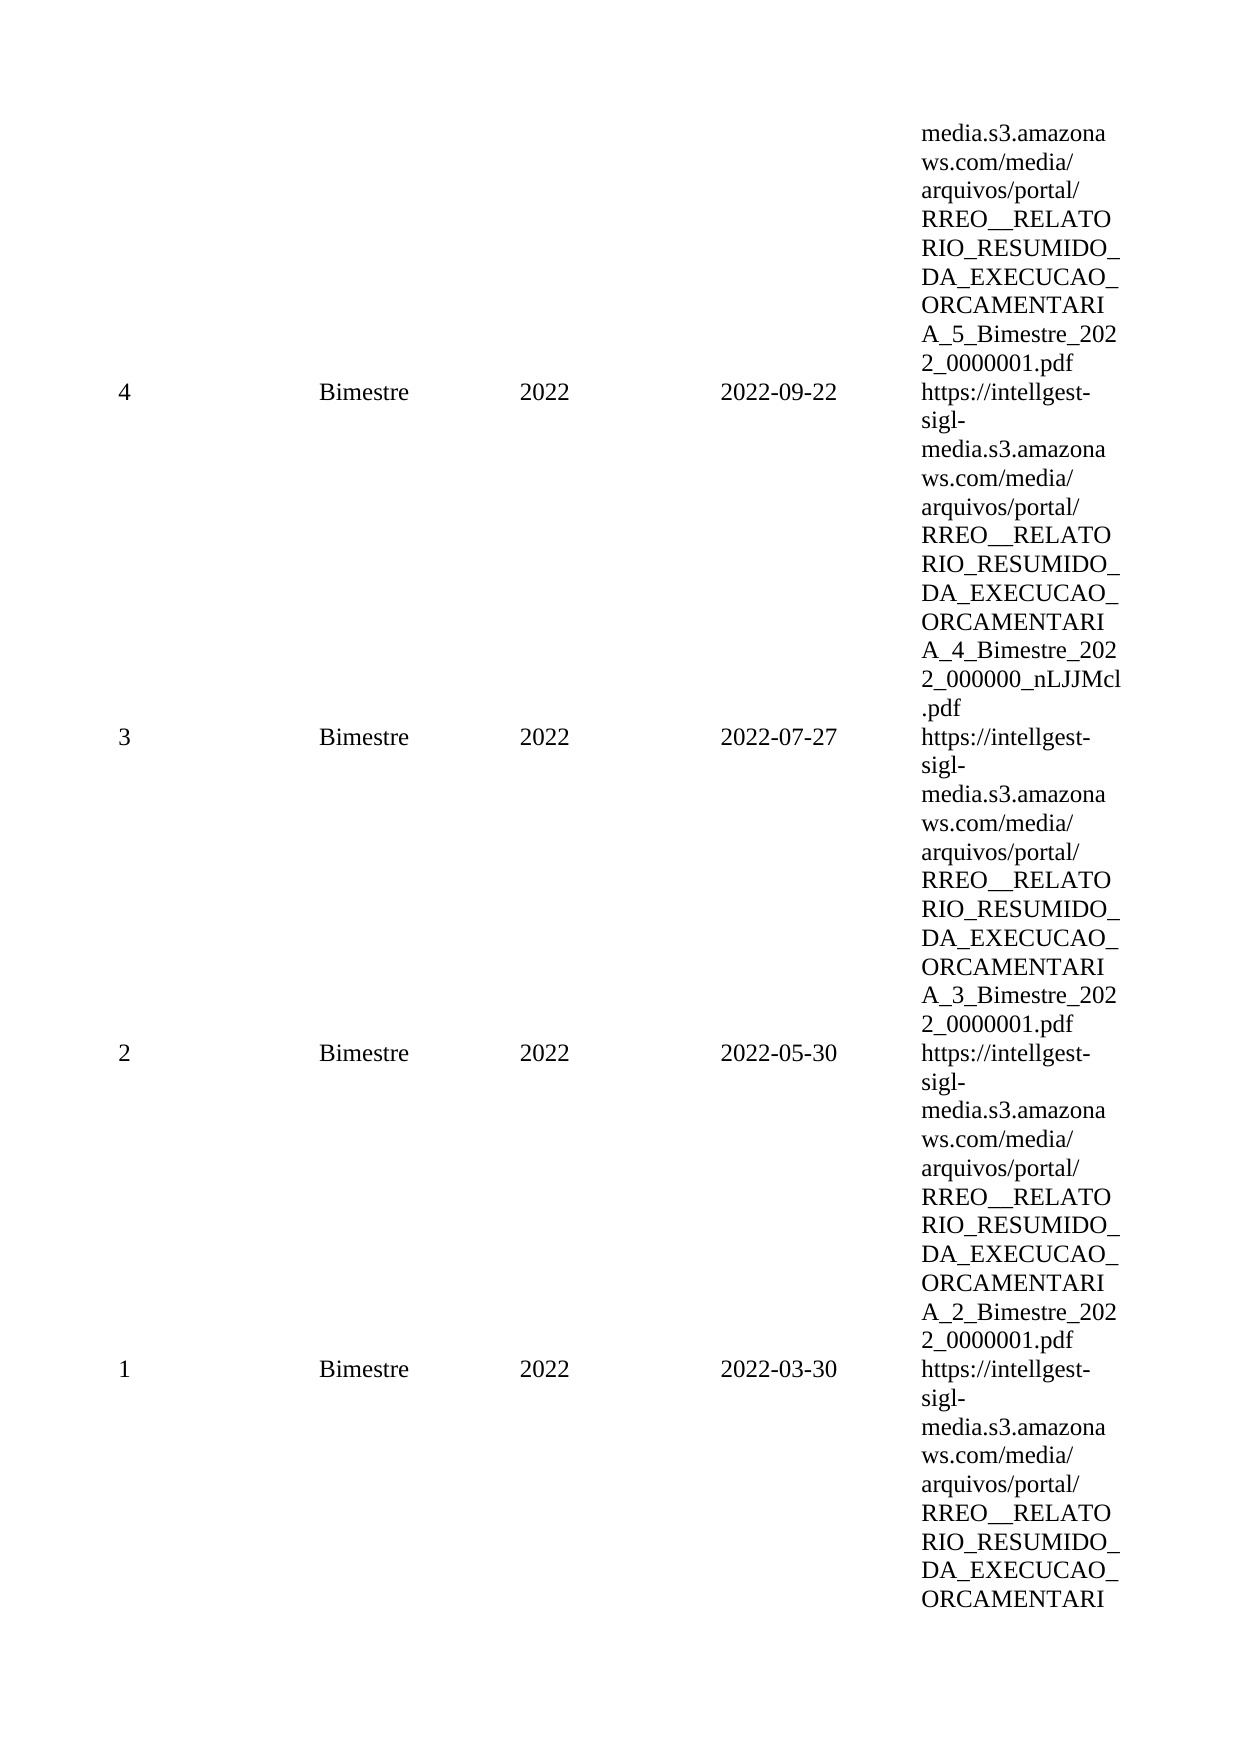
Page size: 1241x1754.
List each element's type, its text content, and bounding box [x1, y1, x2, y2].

table_cell Bimestre [319, 1354, 519, 1613]
table_cell Bimestre [319, 377, 519, 722]
table_cell https://intellgest-sigl-media.s3.amazonaws.com/media/arquivos/portal/RREO__RELATORIO_RESUMIDO_DA_EXECUCAO_ORCAMENTARIA_2_Bimestre_2022_0000001.pdf [921, 1038, 1122, 1354]
table_cell 2022 [520, 1354, 720, 1613]
table_cell 2022-07-27 [720, 722, 921, 1038]
table_cell [118, 118, 319, 377]
table_cell 2022 [520, 722, 720, 1038]
table_cell https://intellgest-sigl-media.s3.amazonaws.com/media/arquivos/portal/RREO__RELATORIO_RESUMIDO_DA_EXECUCAO_ORCAMENTARI [921, 1354, 1122, 1613]
table_cell 2022-09-22 [720, 377, 921, 722]
table_cell 2 [118, 1038, 319, 1354]
table_cell 1 [118, 1354, 319, 1613]
table_cell Bimestre [319, 722, 519, 1038]
table_cell [720, 118, 921, 377]
table_cell 2022 [520, 1038, 720, 1354]
table_cell Bimestre [319, 1038, 519, 1354]
table_cell [319, 118, 519, 377]
table_cell [520, 118, 720, 377]
table_cell media.s3.amazonaws.com/media/arquivos/portal/RREO__RELATORIO_RESUMIDO_DA_EXECUCAO_ORCAMENTARIA_5_Bimestre_2022_0000001.pdf [921, 118, 1122, 377]
table_cell 2022-05-30 [720, 1038, 921, 1354]
table_cell 2022-03-30 [720, 1354, 921, 1613]
table_cell 4 [118, 377, 319, 722]
table_cell 3 [118, 722, 319, 1038]
table_cell https://intellgest-sigl-media.s3.amazonaws.com/media/arquivos/portal/RREO__RELATORIO_RESUMIDO_DA_EXECUCAO_ORCAMENTARIA_3_Bimestre_2022_0000001.pdf [921, 722, 1122, 1038]
table_cell https://intellgest-sigl-media.s3.amazonaws.com/media/arquivos/portal/RREO__RELATORIO_RESUMIDO_DA_EXECUCAO_ORCAMENTARIA_4_Bimestre_2022_000000_nLJJMcl.pdf [921, 377, 1122, 722]
table_cell 2022 [520, 377, 720, 722]
